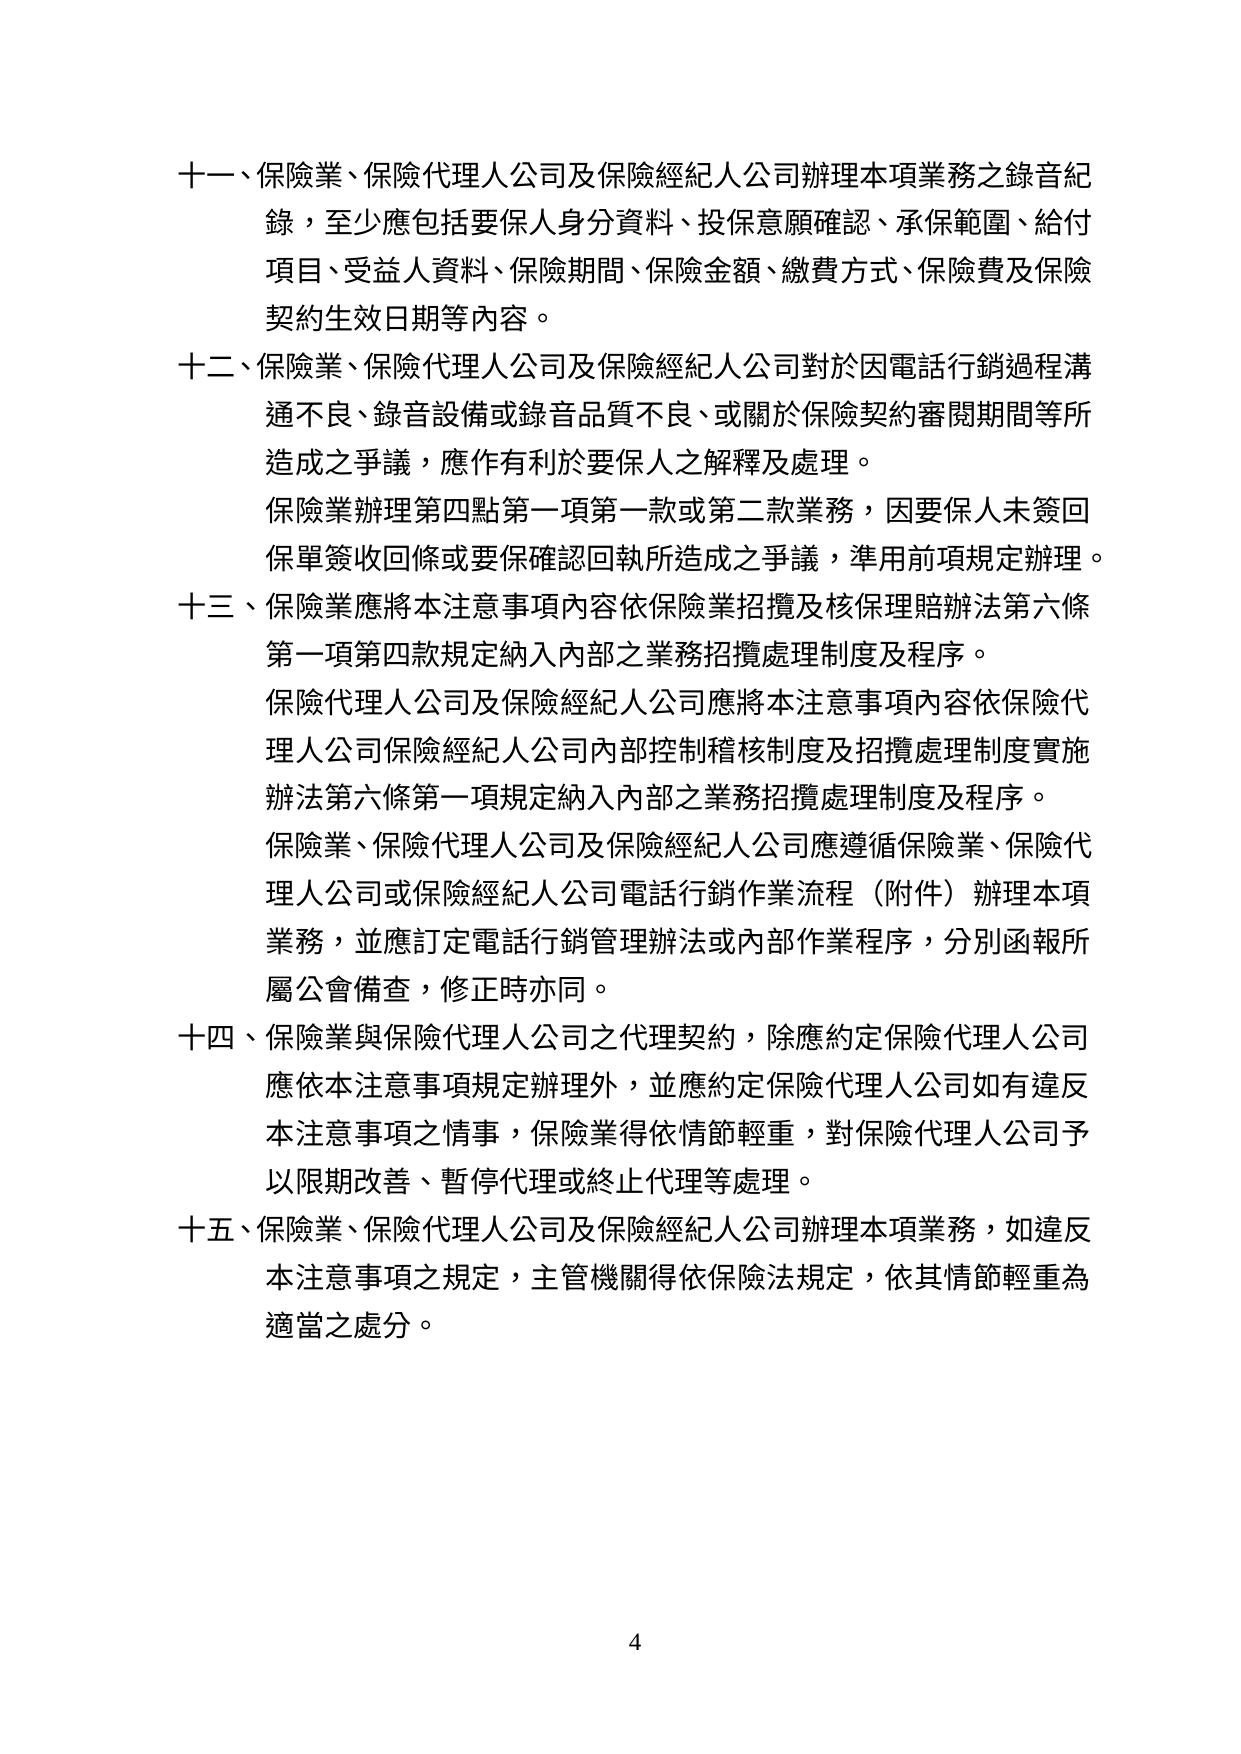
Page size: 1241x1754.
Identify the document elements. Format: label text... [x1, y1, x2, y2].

text 十三、保險業應將本注意事項內容依保險業招攬及核保理賠辦法第六條第一項第四款規定納入內部之業務招攬處理制度及程序。 [177, 579, 1092, 675]
text 保險業、保險代理人公司及保險經紀人公司應遵循保險業、保險代理人公司或保險經紀人公司電話行銷作業流程（附件）辦理本項業務，並應訂定電話行銷管理辦法或內部作業程序，分別函報所屬公會備查，修正時亦同。 [177, 818, 1092, 1010]
text 十四、保險業與保險代理人公司之代理契約，除應約定保險代理人公司應依本注意事項規定辦理外，並應約定保險代理人公司如有違反本注意事項之情事，保險業得依情節輕重，對保險代理人公司予以限期改善、暫停代理或終止代理等處理。 [177, 1010, 1092, 1202]
text 保險代理人公司及保險經紀人公司應將本注意事項內容依保險代理人公司保險經紀人公司內部控制稽核制度及招攬處理制度實施辦法第六條第一項規定納入內部之業務招攬處理制度及程序。 [177, 675, 1092, 818]
text 十二、保險業、保險代理人公司及保險經紀人公司對於因電話行銷過程溝通不良、錄音設備或錄音品質不良、或關於保險契約審閱期間等所造成之爭議，應作有利於要保人之解釋及處理。 [177, 339, 1092, 483]
text 十五、保險業、保險代理人公司及保險經紀人公司辦理本項業務，如違反本注意事項之規定，主管機關得依保險法規定，依其情節輕重為適當之處分。 [177, 1202, 1092, 1346]
text 保險業辦理第四點第一項第一款或第二款業務，因要保人未簽回保單簽收回條或要保確認回執所造成之爭議，準用前項規定辦理。 [177, 483, 1092, 579]
text 十一、保險業、保險代理人公司及保險經紀人公司辦理本項業務之錄音紀錄，至少應包括要保人身分資料、投保意願確認、承保範圍、給付項目、受益人資料、保險期間、保險金額、繳費方式、保險費及保險契約生效日期等內容。 [177, 148, 1092, 339]
